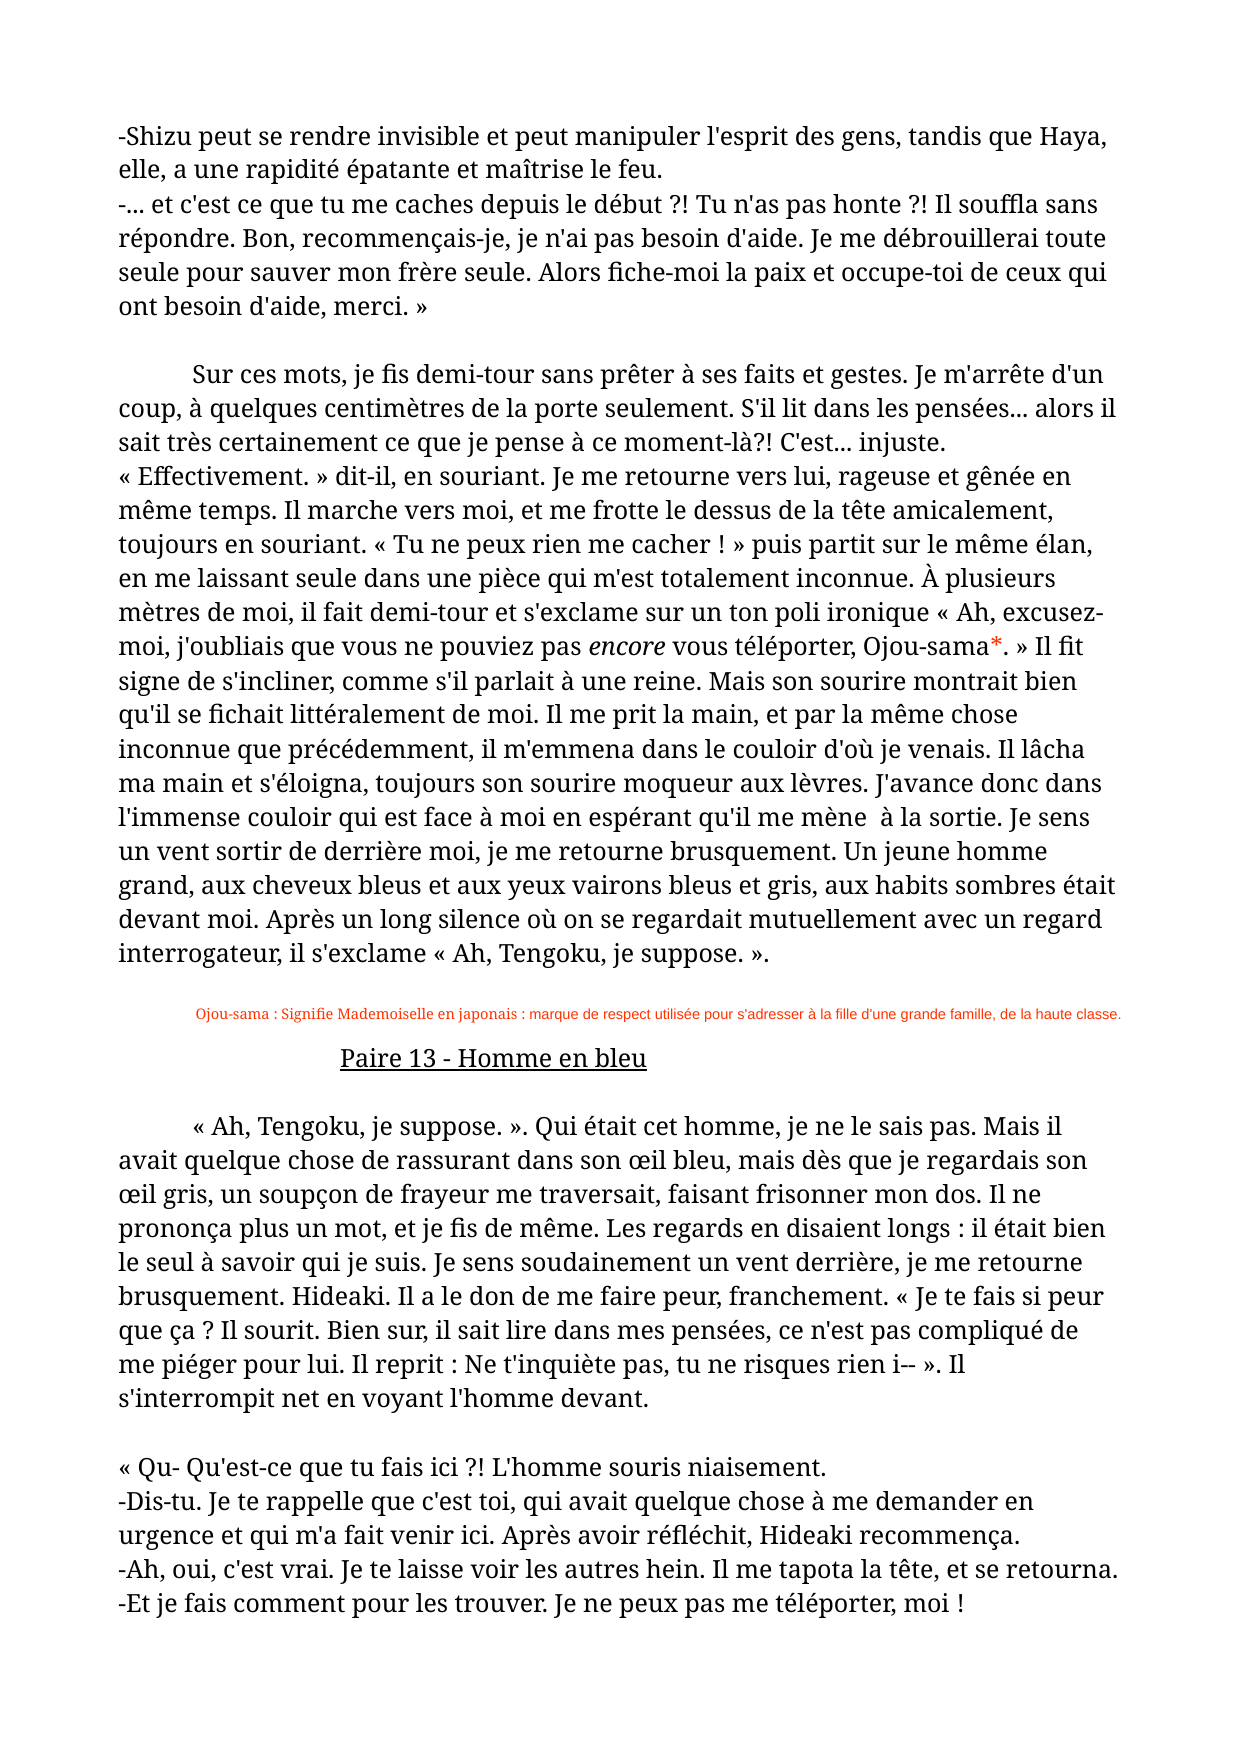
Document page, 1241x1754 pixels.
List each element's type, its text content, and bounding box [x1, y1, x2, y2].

text -Ah, oui, c'est vrai. Je te laisse voir les autres hein. Il me tapota la tête, et se retourna. [118, 1551, 1122, 1585]
text « Ah, Tengoku, je suppose. ». Qui était cet homme, je ne le sais pas. Mais il avait quelque chose de rassurant dans son œil bleu, mais dès que je regardais son œil gris, un soupçon de frayeur me traversait, faisant frisonner mon dos. Il ne prononça plus un mot, et je fis de même. Les regards en disaient longs : il était bien le seul à savoir qui je suis. Je sens soudainement un vent derrière, je me retourne brusquement. Hideaki. Il a le don de me faire peur, franchement. « Je te fais si peur que ça ? Il sourit. Bien sur, il sait lire dans mes pensées, ce n'est pas compliqué de me piéger pour lui. Il reprit : Ne t'inquiète pas, tu ne risques rien i-- ». Il s'interrompit net en voyant l'homme devant. [118, 1108, 1122, 1415]
text -Shizu peut se rendre invisible et peut manipuler l'esprit des gens, tandis que Haya, elle, a une rapidité épatante et maîtrise le feu. [118, 118, 1122, 186]
text « Qu- Qu'est-ce que tu fais ici ?! L'homme souris niaisement. [118, 1449, 1122, 1483]
text Paire 13 - Homme en bleu [118, 1040, 1122, 1074]
text Ojou-sama : Signifie Mademoiselle en japonais : marque de respect utilisée pour s'adresser à la fille d'une grande famille, de la haute classe. [118, 1004, 1122, 1024]
text -... et c'est ce que tu me caches depuis le début ?! Tu n'as pas honte ?! Il souffla sans répondre. Bon, recommençais-je, je n'ai pas besoin d'aide. Je me débrouillerai toute seule pour sauver mon frère seule. Alors fiche-moi la paix et occupe-toi de ceux qui ont besoin d'aide, merci. » [118, 186, 1122, 322]
text -Dis-tu. Je te rappelle que c'est toi, qui avait quelque chose à me demander en urgence et qui m'a fait venir ici. Après avoir réfléchit, Hideaki recommença. [118, 1483, 1122, 1551]
text -Et je fais comment pour les trouver. Je ne peux pas me téléporter, moi ! [118, 1585, 1122, 1619]
text Sur ces mots, je fis demi-tour sans prêter à ses faits et gestes. Je m'arrête d'un coup, à quelques centimètres de la porte seulement. S'il lit dans les pensées... alors il sait très certainement ce que je pense à ce moment-là?! C'est... injuste. « Effectivement. » dit-il, en souriant. Je me retourne vers lui, rageuse et gênée en même temps. Il marche vers moi, et me frotte le dessus de la tête amicalement, toujours en souriant. « Tu ne peux rien me cacher ! » puis partit sur le même élan, en me laissant seule dans une pièce qui m'est totalement inconnue. À plusieurs mètres de moi, il fait demi-tour et s'exclame sur un ton poli ironique « Ah, excusez-moi, j'oubliais que vous ne pouviez pas encore vous téléporter, Ojou-sama*. » Il fit signe de s'incliner, comme s'il parlait à une reine. Mais son sourire montrait bien qu'il se fichait littéralement de moi. Il me prit la main, et par la même chose inconnue que précédemment, il m'emmena dans le couloir d'où je venais. Il lâcha ma main et s'éloigna, toujours son sourire moqueur aux lèvres. J'avance donc dans l'immense couloir qui est face à moi en espérant qu'il me mène à la sortie. Je sens un vent sortir de derrière moi, je me retourne brusquement. Un jeune homme grand, aux cheveux bleus et aux yeux vairons bleus et gris, aux habits sombres était devant moi. Après un long silence où on se regardait mutuellement avec un regard interrogateur, il s'exclame « Ah, Tengoku, je suppose. ». [118, 357, 1122, 970]
